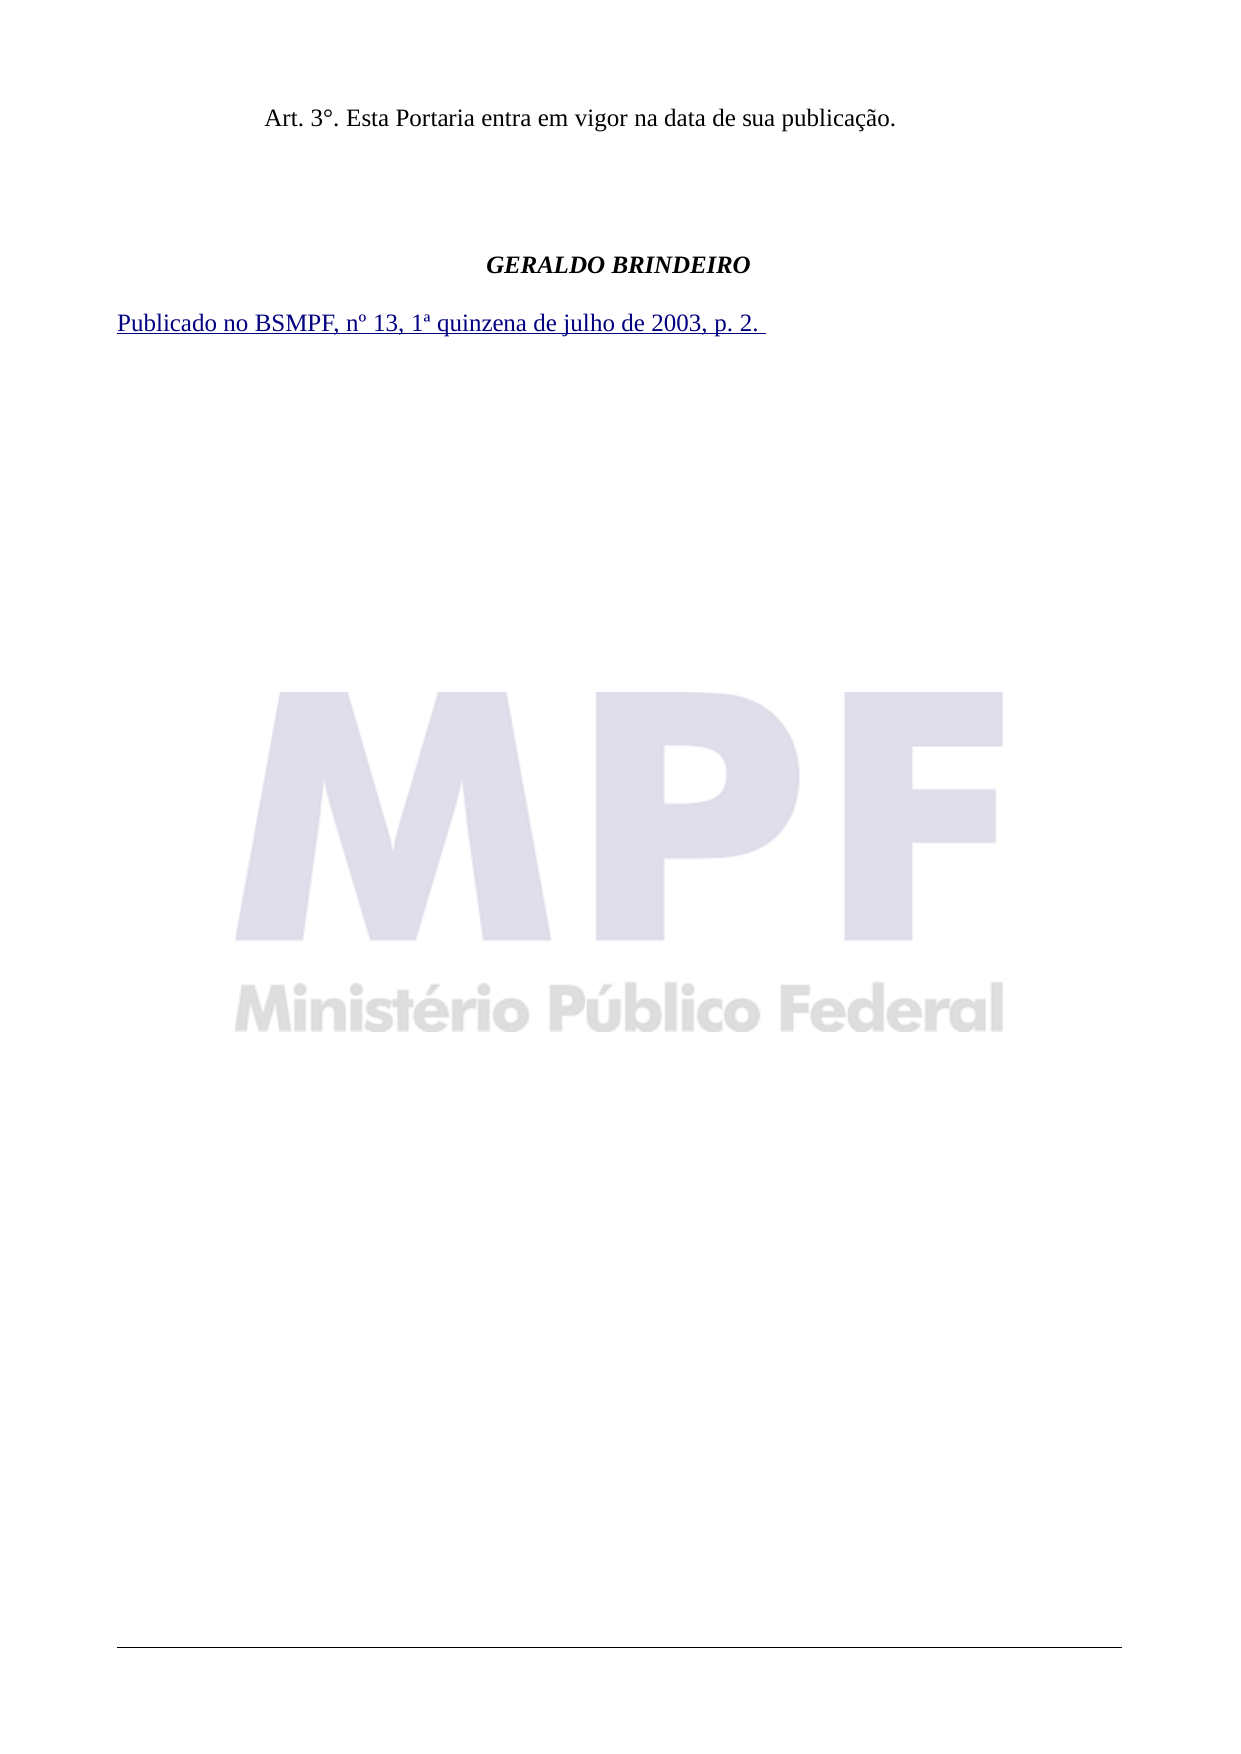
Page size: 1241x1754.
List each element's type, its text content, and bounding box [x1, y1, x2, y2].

text GERALDO BRINDEIRO [117, 250, 1122, 279]
picture [235, 692, 1004, 1032]
text Publicado no BSMPF, nº 13, 1ª quinzena de julho de 2003, p. 2. [117, 308, 1122, 337]
